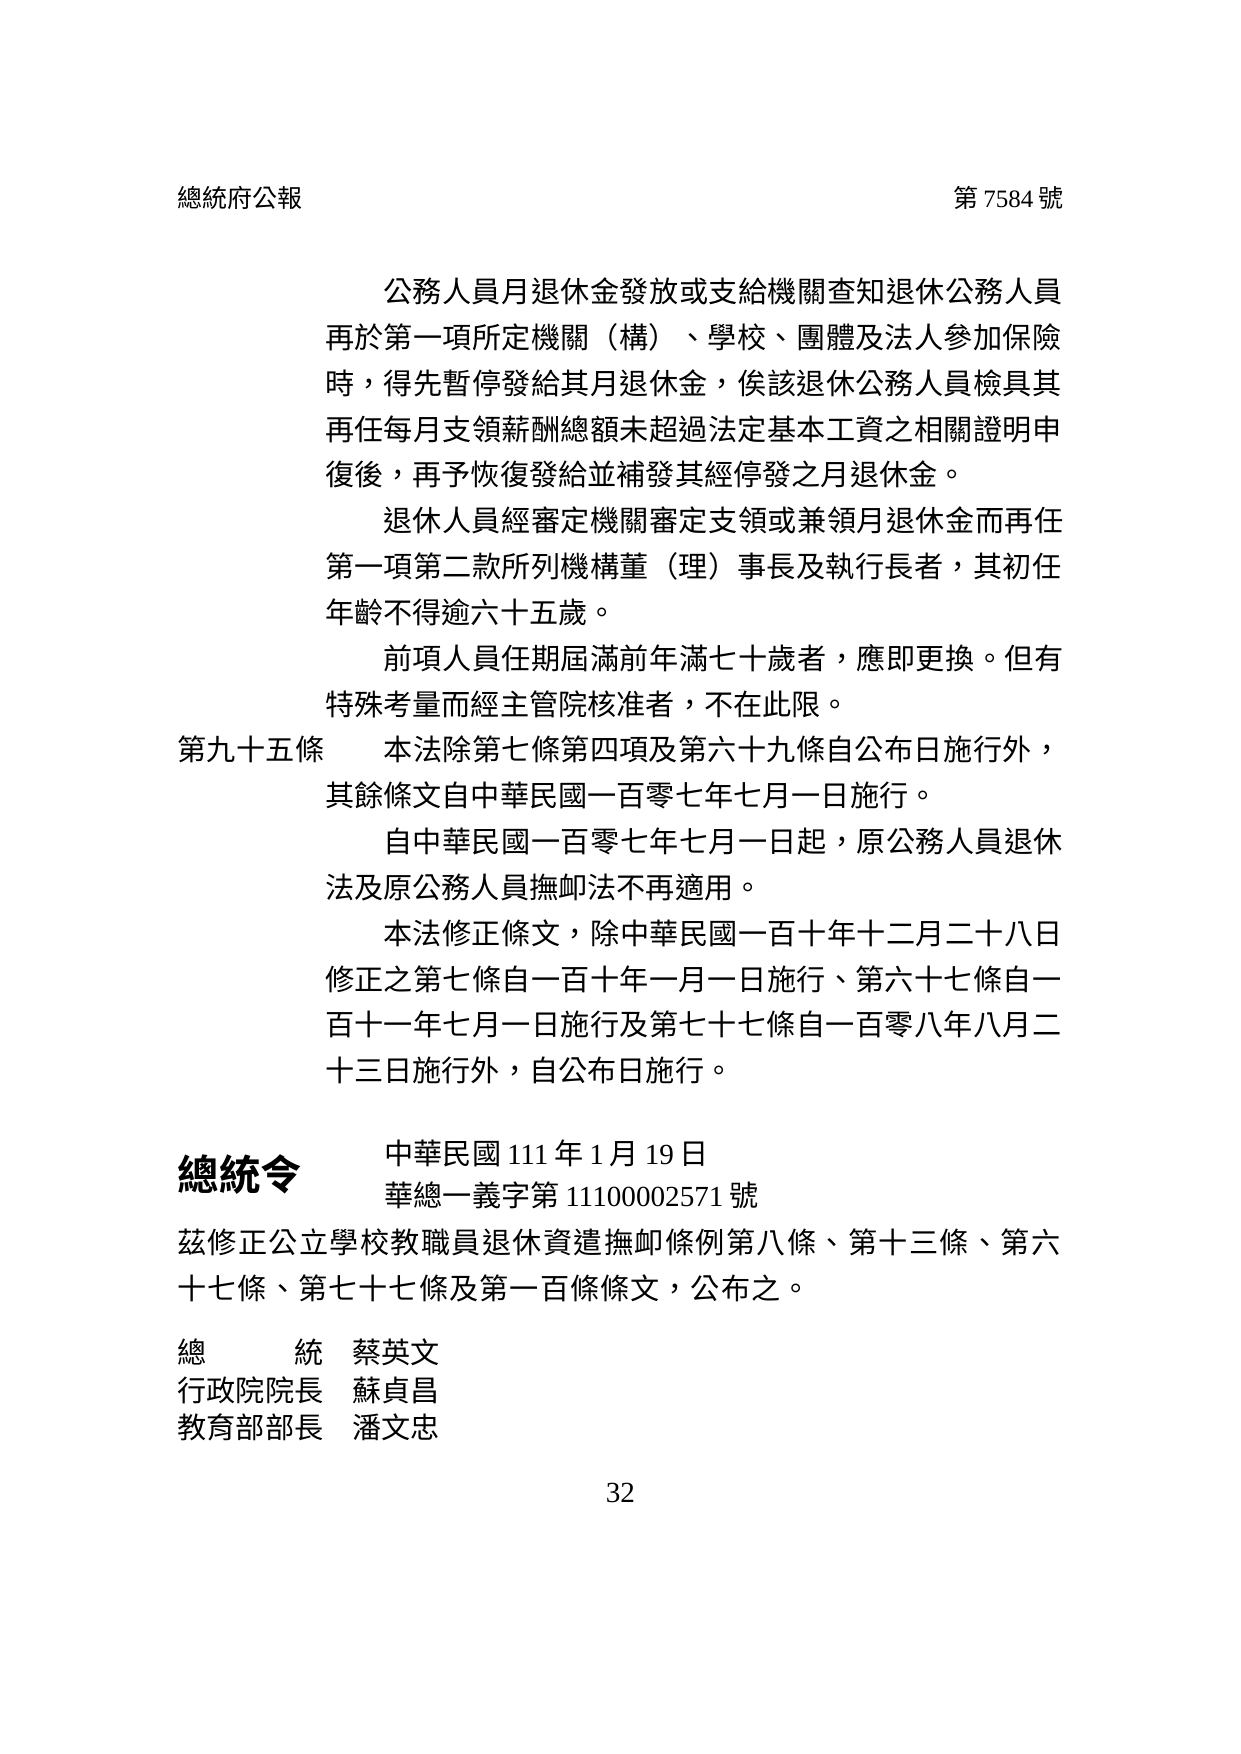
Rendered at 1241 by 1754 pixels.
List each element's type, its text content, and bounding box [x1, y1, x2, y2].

text 自中華民國一百零七年七月一日起，原公務人員退休法及原公務人員撫卹法不再適用。 [325, 816, 1063, 907]
table_header 中華民國111年1月19日 華總一義字第11100002571號 [381, 1128, 877, 1217]
text 總 統 蔡英文 行政院院長 蘇貞昌 教育部部長 潘文忠 [177, 1334, 1063, 1446]
text 第九十五條 本法除第七條第四項及第六十九條自公布日施行外，其餘條文自中華民國一百零七年七月一日施行。 [177, 724, 1063, 816]
text 前項人員任期屆滿前年滿七十歲者，應即更換。但有特殊考量而經主管院核准者，不在此限。 [325, 632, 1063, 724]
text 本法修正條文，除中華民國一百十年十二月二十八日修正之第七條自一百十年一月一日施行、第六十七條自一百十一年七月一日施行及第七十七條自一百零八年八月二十三日施行外，自公布日施行。 [325, 907, 1063, 1091]
text 茲修正公立學校教職員退休資遣撫卹條例第八條、第十三條、第六十七條、第七十七條及第一百條條文，公布之。 [177, 1217, 1063, 1309]
text 退休人員經審定機關審定支領或兼領月退休金而再任第一項第二款所列機構董（理）事長及執行長者，其初任年齡不得逾六十五歲。 [325, 495, 1063, 632]
table_header 總統令 [174, 1128, 381, 1217]
text 公務人員月退休金發放或支給機關查知退休公務人員再於第一項所定機關（構）、學校、團體及法人參加保險時，得先暫停發給其月退休金，俟該退休公務人員檢具其再任每月支領薪酬總額未超過法定基本工資之相關證明申復後，再予恢復發給並補發其經停發之月退休金。 [325, 266, 1063, 495]
